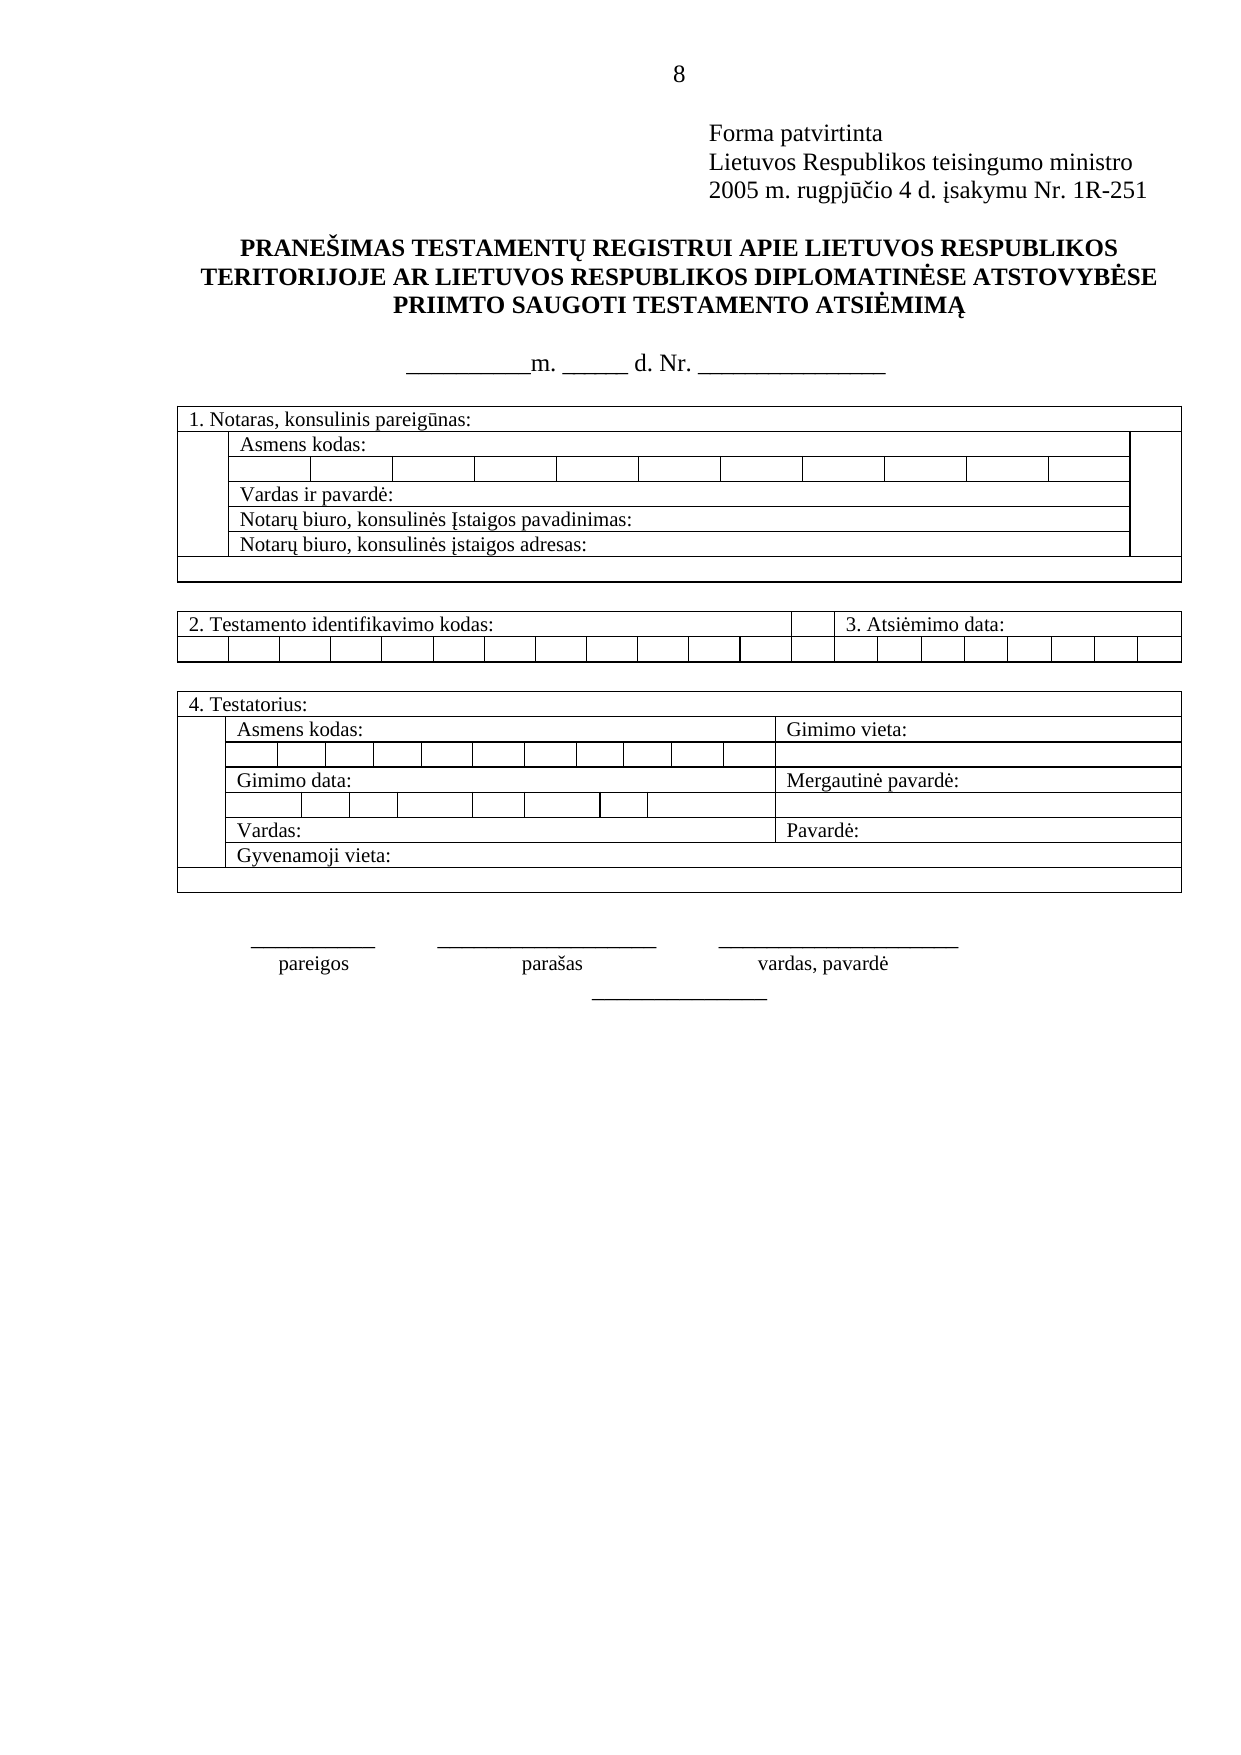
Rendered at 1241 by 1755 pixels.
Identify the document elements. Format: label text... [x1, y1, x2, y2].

table_cell [967, 457, 1048, 481]
table_cell [226, 743, 277, 766]
table_cell [525, 743, 576, 766]
table_cell [1052, 637, 1094, 661]
table_cell [587, 637, 637, 661]
text 2005 m. rugpjūčio 4 d. įsakymu Nr. 1R-251 [177, 176, 1181, 204]
table_cell [577, 743, 623, 766]
table_cell [776, 793, 1181, 817]
table_cell [741, 637, 791, 661]
text Forma patvirtinta [709, 118, 1181, 147]
table_cell Gimimo data: [226, 768, 775, 792]
table_cell [178, 557, 1181, 581]
table_cell [648, 793, 775, 817]
table_cell [434, 637, 484, 661]
table_cell [178, 432, 228, 556]
table_cell [776, 743, 1181, 766]
table_cell [1131, 432, 1181, 556]
text m. d. Nr. [177, 348, 1181, 377]
table_cell [639, 457, 720, 481]
table_cell [302, 793, 349, 817]
table_cell [311, 457, 392, 481]
table_cell [724, 743, 775, 766]
table_cell [326, 743, 373, 766]
table_cell [1138, 637, 1181, 661]
table_cell [1008, 637, 1051, 661]
table_cell [374, 743, 421, 766]
table_cell [382, 637, 433, 661]
table_cell Asmens kodas: [229, 432, 1129, 456]
table_cell [280, 637, 330, 661]
table_header [792, 612, 834, 636]
table_cell [525, 793, 599, 817]
table_cell [792, 637, 834, 661]
table_cell Notarų biuro, konsulinės Įstaigos pavadinimas: [229, 507, 1129, 531]
table_cell [178, 868, 1181, 892]
table_cell Asmens kodas: [226, 717, 775, 741]
table_cell [178, 717, 225, 867]
table_cell [398, 793, 472, 817]
table_cell Gimimo vieta: [776, 717, 1181, 741]
table_cell [803, 457, 884, 481]
table_cell Vardas: [226, 818, 775, 842]
table_cell [689, 637, 739, 661]
table_cell [331, 637, 381, 661]
table_cell Vardas ir pavardė: [229, 482, 1129, 506]
table_cell Pavardė: [776, 818, 1181, 842]
table_cell [601, 793, 647, 817]
table_cell [878, 637, 921, 661]
table_cell [885, 457, 966, 481]
table_cell [473, 743, 524, 766]
table_cell [473, 793, 524, 817]
text Lietuvos Respublikos teisingumo ministro [177, 147, 1181, 176]
table_cell [536, 637, 586, 661]
table_header 2. Testamento identifikavimo kodas: [178, 612, 791, 636]
table_cell [922, 637, 964, 661]
table_cell [229, 457, 310, 481]
table_cell [721, 457, 802, 481]
table_cell [178, 637, 228, 661]
table_header 3. Atsiėmimo data: [835, 612, 1181, 636]
table_cell Notarų biuro, konsulinės įstaigos adresas: [229, 532, 1129, 556]
table_cell [624, 743, 671, 766]
table_cell [557, 457, 638, 481]
table_cell [1095, 637, 1137, 661]
table_header 1. Notaras, konsulinis pareigūnas: [178, 407, 1181, 431]
table_cell [226, 793, 301, 817]
table_cell [393, 457, 474, 481]
table_header 4. Testatorius: [178, 692, 1181, 716]
text pareigos parašas vardas, pavardė [177, 951, 1181, 974]
table_cell [638, 637, 688, 661]
table_cell [1049, 457, 1129, 481]
table_cell [422, 743, 472, 766]
table_cell [835, 637, 877, 661]
table_cell Gyvenamoji vieta: [226, 843, 1181, 867]
text PRANEŠIMAS TESTAMENTŲ REGISTRUI APIE LIETUVOS RESPUBLIKOS TERITORIJOJE AR LIETUVOS RESPUBLIKOS DIPLOMATINĖSE ATSTOVYBĖSE PRIIMTO SAUGOTI TESTAMENTO ATSIĖMIMĄ [177, 233, 1181, 319]
table_cell [965, 637, 1007, 661]
table_cell [475, 457, 556, 481]
table_cell [350, 793, 397, 817]
text ______________ [177, 974, 1181, 1003]
table_cell [672, 743, 723, 766]
table_cell Mergautinė pavardė: [776, 768, 1181, 792]
table_cell [485, 637, 535, 661]
table_cell [229, 637, 279, 661]
table_cell [278, 743, 325, 766]
